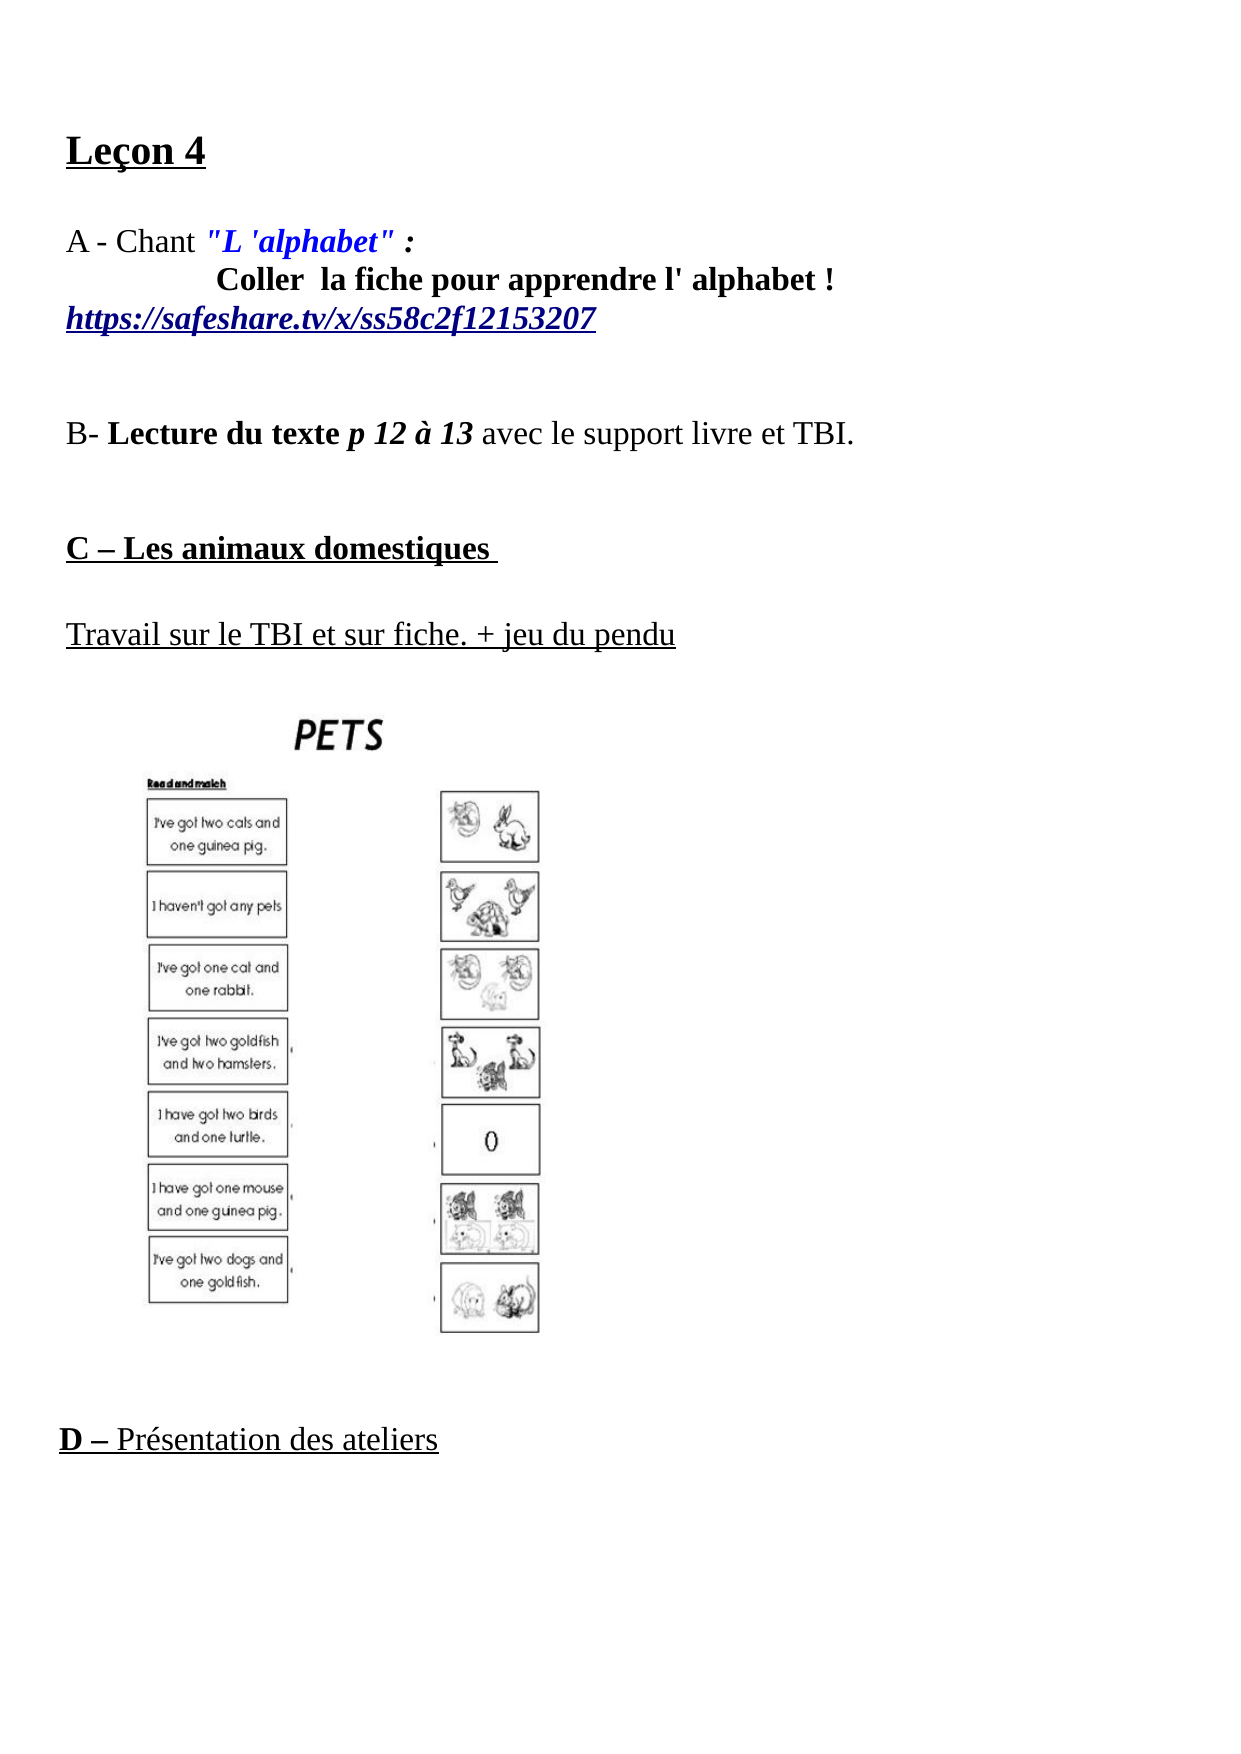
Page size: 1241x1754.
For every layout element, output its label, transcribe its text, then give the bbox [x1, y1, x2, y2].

text Leçon 4 [66, 126, 1174, 173]
text B- Lecture du texte p 12 à 13 avec le support livre et TBI. [66, 413, 1174, 451]
text C – Les animaux domestiques [66, 528, 1174, 566]
text https://safeshare.tv/x/ss58c2f12153207 [66, 298, 1174, 336]
list A - Chant "L 'alphabet" : [66, 221, 1174, 260]
list Coller la fiche pour apprendre l' alphabet ! [178, 260, 1174, 298]
picture [134, 713, 547, 1339]
text D – Présentation des ateliers [59, 1419, 1174, 1458]
text Travail sur le TBI et sur fiche. + jeu du pendu [66, 614, 1174, 653]
